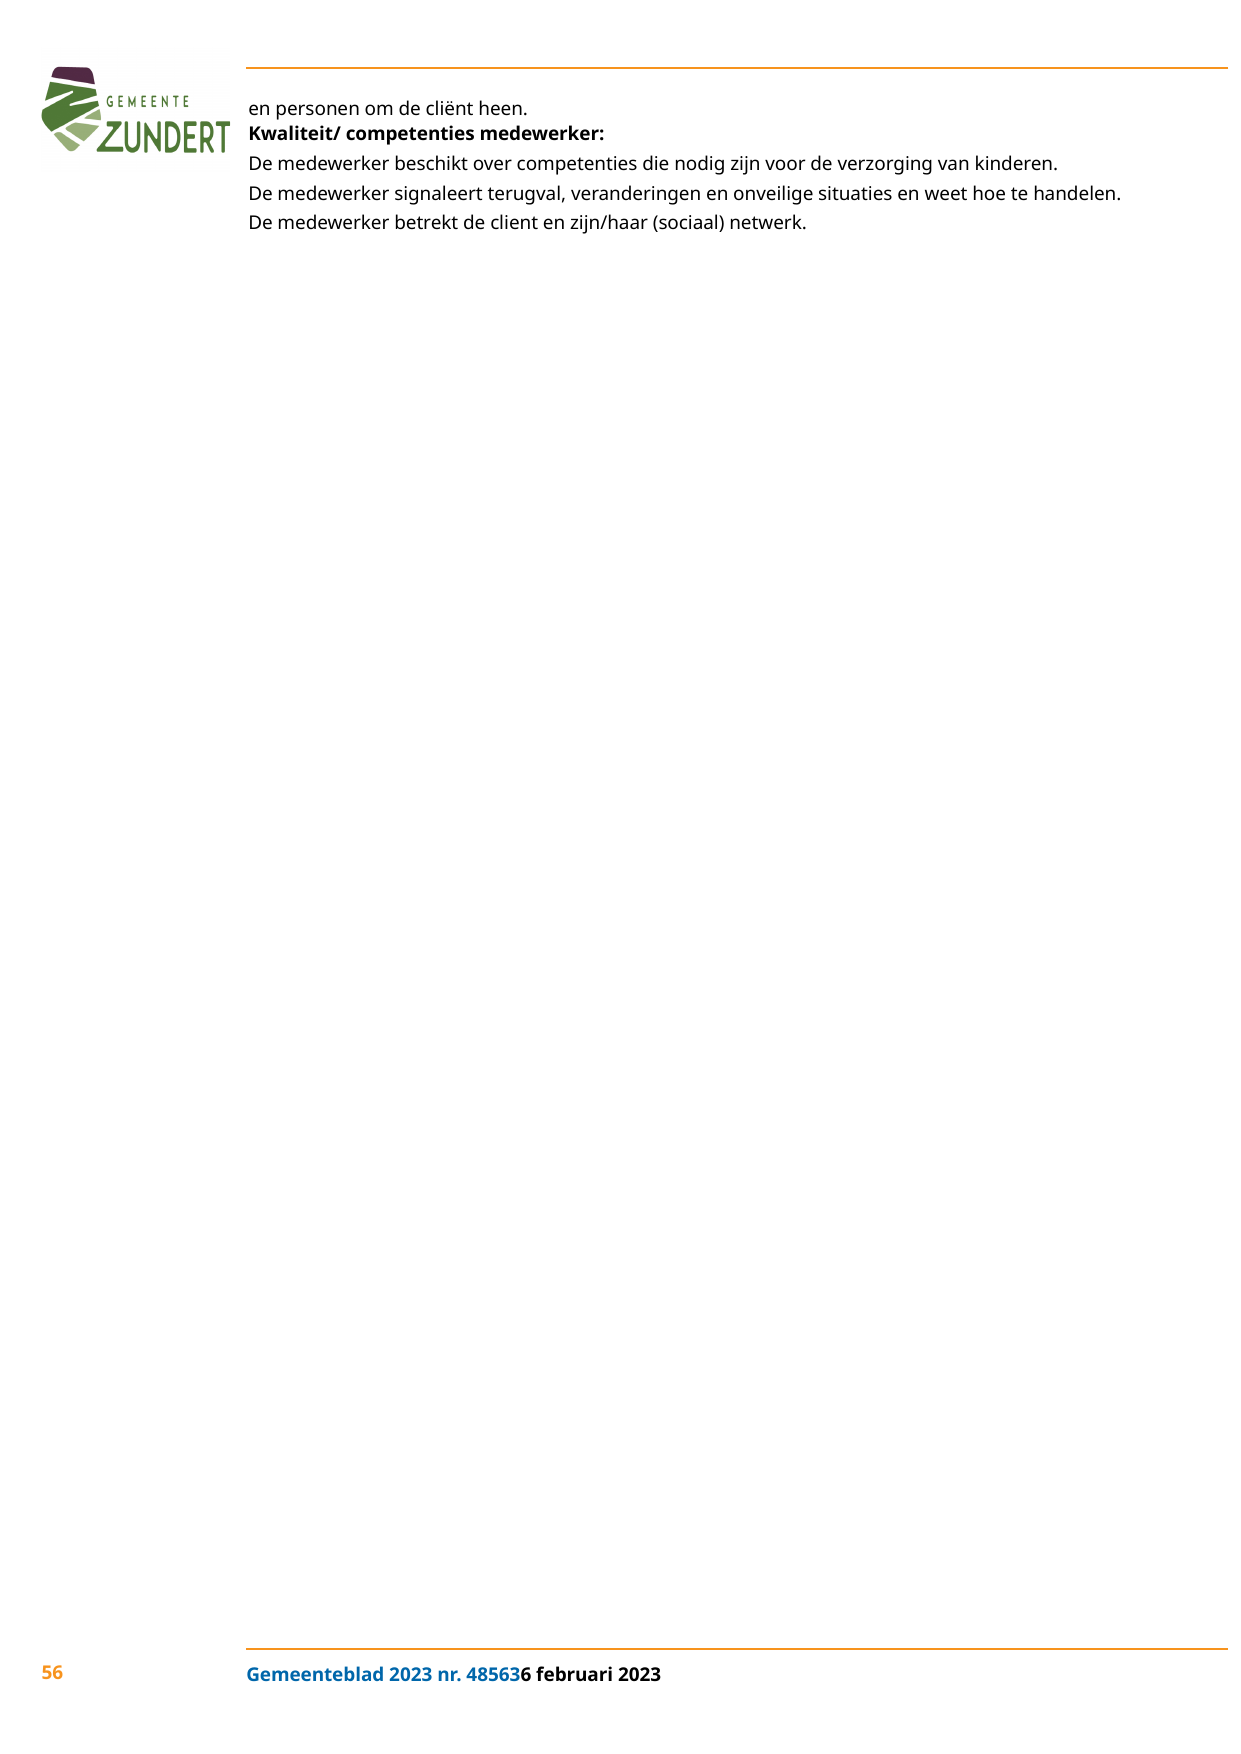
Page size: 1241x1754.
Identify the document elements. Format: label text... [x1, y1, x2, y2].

table_cell Kwaliteit/ competenties medewerker: De medewerker beschikt over competenties die nodig zijn voor de verzorging van kinderen. De medewerker signaleert terugval, veranderingen en onveilige situaties en weet hoe te handelen. De medewerker betrekt de client en zijn/haar (sociaal) netwerk. [248, 121, 1152, 235]
picture [41, 47, 231, 172]
table_cell Specifieke eisen voor aanbieden product: Aanbieder legt de nodige verbindingen in de keten en werkt samen met alle betrokken organisaties en personen om de cliënt heen. [248, 95, 1152, 121]
